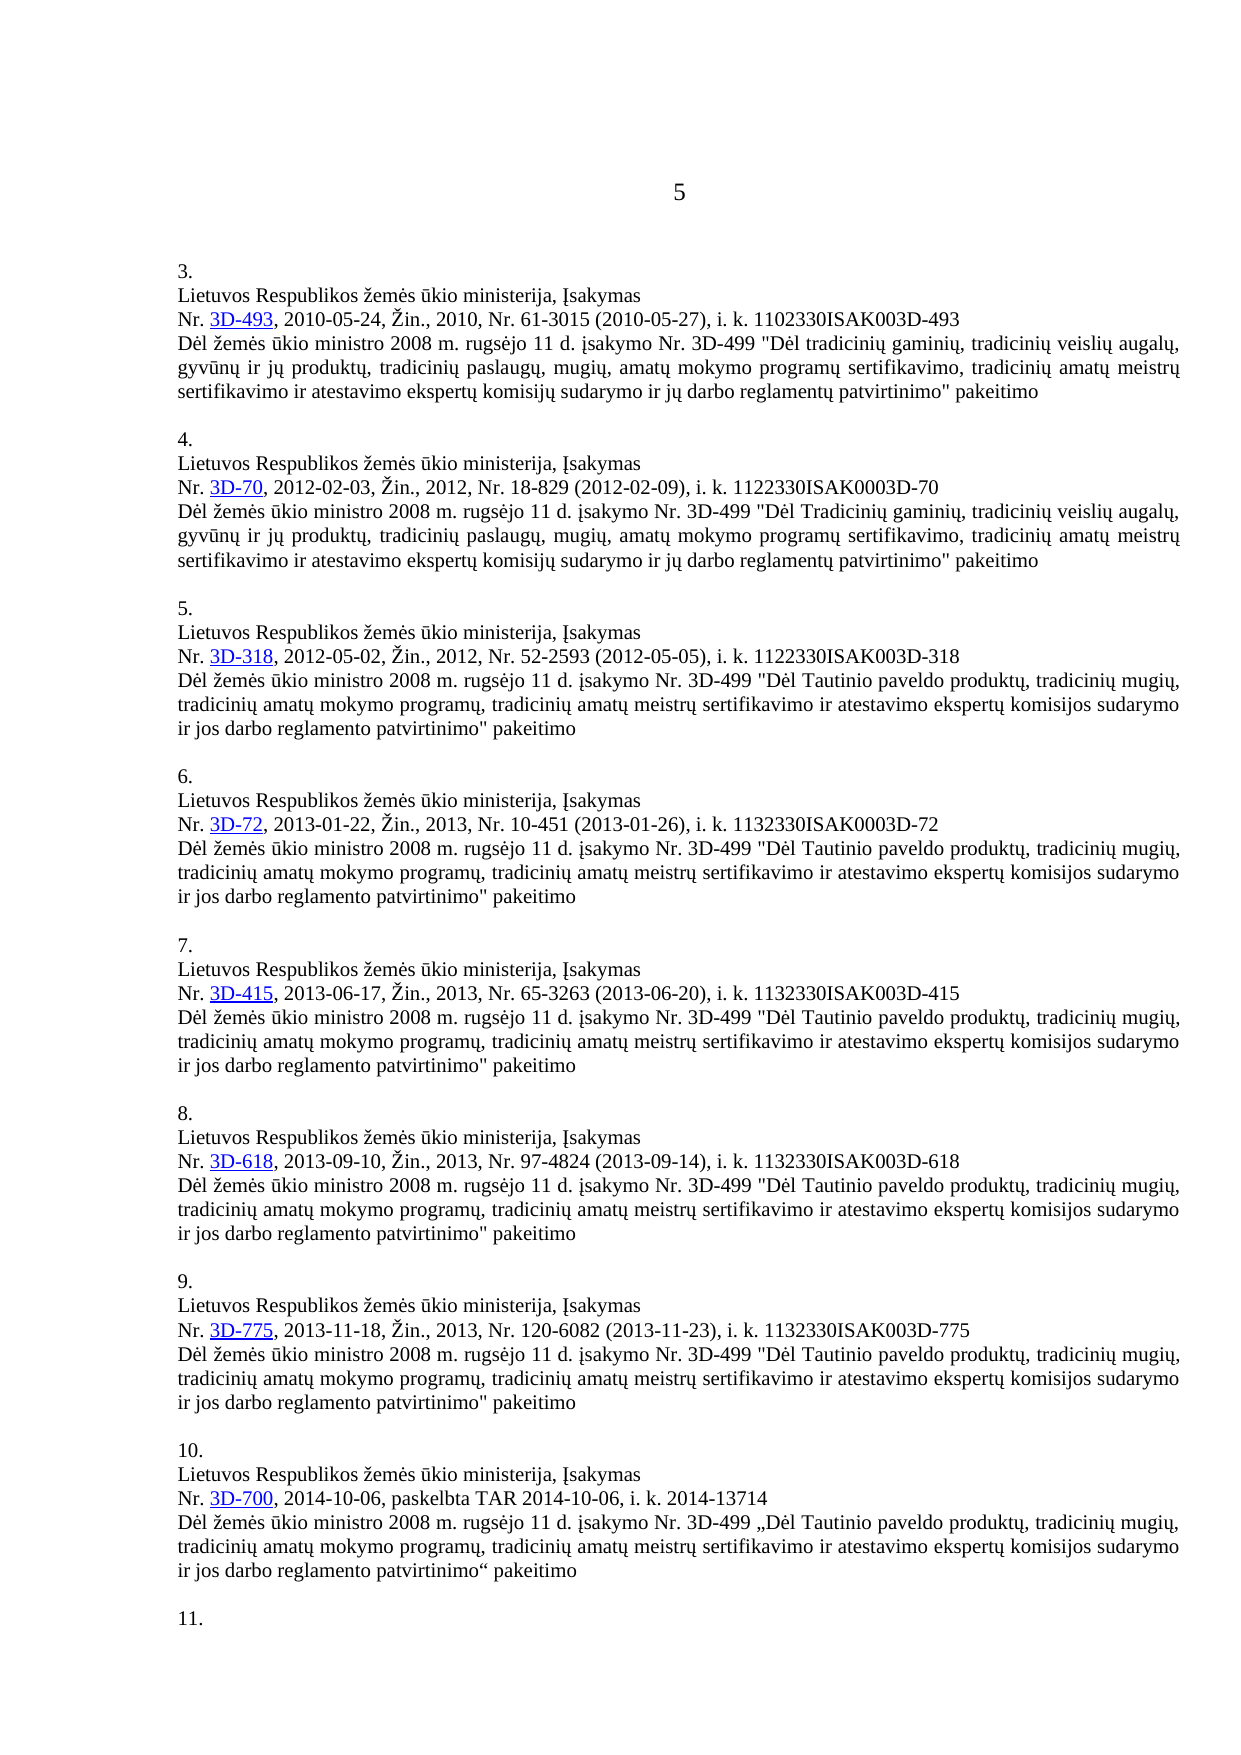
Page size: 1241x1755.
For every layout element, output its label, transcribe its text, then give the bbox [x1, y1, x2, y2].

text 7. [177, 932, 1181, 957]
text 5. [177, 596, 1181, 620]
text Dėl žemės ūkio ministro 2008 m. rugsėjo 11 d. įsakymo Nr. 3D-499 "Dėl Tautinio paveldo produktų, tradicinių mugių, tradicinių amatų mokymo programų, tradicinių amatų meistrų sertifikavimo ir atestavimo ekspertų komisijos sudarymo ir jos darbo reglamento patvirtinimo" pakeitimo [177, 668, 1181, 740]
text Dėl žemės ūkio ministro 2008 m. rugsėjo 11 d. įsakymo Nr. 3D-499 "Dėl Tautinio paveldo produktų, tradicinių mugių, tradicinių amatų mokymo programų, tradicinių amatų meistrų sertifikavimo ir atestavimo ekspertų komisijos sudarymo ir jos darbo reglamento patvirtinimo" pakeitimo [177, 1005, 1181, 1077]
text Lietuvos Respublikos žemės ūkio ministerija, Įsakymas [177, 1293, 1181, 1317]
text 4. [177, 427, 1181, 451]
text Lietuvos Respublikos žemės ūkio ministerija, Įsakymas [177, 957, 1181, 981]
text Lietuvos Respublikos žemės ūkio ministerija, Įsakymas [177, 620, 1181, 644]
text Lietuvos Respublikos žemės ūkio ministerija, Įsakymas [177, 1125, 1181, 1149]
text 6. [177, 764, 1181, 788]
text 11. [177, 1606, 1181, 1630]
text Lietuvos Respublikos žemės ūkio ministerija, Įsakymas [177, 1462, 1181, 1486]
text Dėl žemės ūkio ministro 2008 m. rugsėjo 11 d. įsakymo Nr. 3D-499 "Dėl tradicinių gaminių, tradicinių veislių augalų, gyvūnų ir jų produktų, tradicinių paslaugų, mugių, amatų mokymo programų sertifikavimo, tradicinių amatų meistrų sertifikavimo ir atestavimo ekspertų komisijų sudarymo ir jų darbo reglamentų patvirtinimo" pakeitimo [177, 331, 1181, 403]
text Dėl žemės ūkio ministro 2008 m. rugsėjo 11 d. įsakymo Nr. 3D-499 „Dėl Tautinio paveldo produktų, tradicinių mugių, tradicinių amatų mokymo programų, tradicinių amatų meistrų sertifikavimo ir atestavimo ekspertų komisijos sudarymo ir jos darbo reglamento patvirtinimo“ pakeitimo [177, 1510, 1181, 1582]
text Nr. 3D-415, 2013-06-17, Žin., 2013, Nr. 65-3263 (2013-06-20), i. k. 1132330ISAK003D-415 [177, 981, 1181, 1005]
text Nr. 3D-493, 2010-05-24, Žin., 2010, Nr. 61-3015 (2010-05-27), i. k. 1102330ISAK003D-493 [177, 307, 1181, 331]
text 8. [177, 1101, 1181, 1125]
text Lietuvos Respublikos žemės ūkio ministerija, Įsakymas [177, 451, 1181, 475]
text Nr. 3D-618, 2013-09-10, Žin., 2013, Nr. 97-4824 (2013-09-14), i. k. 1132330ISAK003D-618 [177, 1149, 1181, 1173]
text Dėl žemės ūkio ministro 2008 m. rugsėjo 11 d. įsakymo Nr. 3D-499 "Dėl Tradicinių gaminių, tradicinių veislių augalų, gyvūnų ir jų produktų, tradicinių paslaugų, mugių, amatų mokymo programų sertifikavimo, tradicinių amatų meistrų sertifikavimo ir atestavimo ekspertų komisijų sudarymo ir jų darbo reglamentų patvirtinimo" pakeitimo [177, 499, 1181, 572]
text Dėl žemės ūkio ministro 2008 m. rugsėjo 11 d. įsakymo Nr. 3D-499 "Dėl Tautinio paveldo produktų, tradicinių mugių, tradicinių amatų mokymo programų, tradicinių amatų meistrų sertifikavimo ir atestavimo ekspertų komisijos sudarymo ir jos darbo reglamento patvirtinimo" pakeitimo [177, 1173, 1181, 1245]
text 3. [177, 259, 1181, 283]
text Nr. 3D-318, 2012-05-02, Žin., 2012, Nr. 52-2593 (2012-05-05), i. k. 1122330ISAK003D-318 [177, 644, 1181, 668]
text Dėl žemės ūkio ministro 2008 m. rugsėjo 11 d. įsakymo Nr. 3D-499 "Dėl Tautinio paveldo produktų, tradicinių mugių, tradicinių amatų mokymo programų, tradicinių amatų meistrų sertifikavimo ir atestavimo ekspertų komisijos sudarymo ir jos darbo reglamento patvirtinimo" pakeitimo [177, 1342, 1181, 1414]
text 9. [177, 1269, 1181, 1293]
text Lietuvos Respublikos žemės ūkio ministerija, Įsakymas [177, 788, 1181, 812]
text Nr. 3D-70, 2012-02-03, Žin., 2012, Nr. 18-829 (2012-02-09), i. k. 1122330ISAK0003D-70 [177, 475, 1181, 499]
text Nr. 3D-700, 2014-10-06, paskelbta TAR 2014-10-06, i. k. 2014-13714 [177, 1486, 1181, 1510]
text 10. [177, 1438, 1181, 1462]
text Lietuvos Respublikos žemės ūkio ministerija, Įsakymas [177, 283, 1181, 307]
text Nr. 3D-72, 2013-01-22, Žin., 2013, Nr. 10-451 (2013-01-26), i. k. 1132330ISAK0003D-72 [177, 812, 1181, 836]
text Dėl žemės ūkio ministro 2008 m. rugsėjo 11 d. įsakymo Nr. 3D-499 "Dėl Tautinio paveldo produktų, tradicinių mugių, tradicinių amatų mokymo programų, tradicinių amatų meistrų sertifikavimo ir atestavimo ekspertų komisijos sudarymo ir jos darbo reglamento patvirtinimo" pakeitimo [177, 836, 1181, 908]
text Nr. 3D-775, 2013-11-18, Žin., 2013, Nr. 120-6082 (2013-11-23), i. k. 1132330ISAK003D-775 [177, 1317, 1181, 1342]
